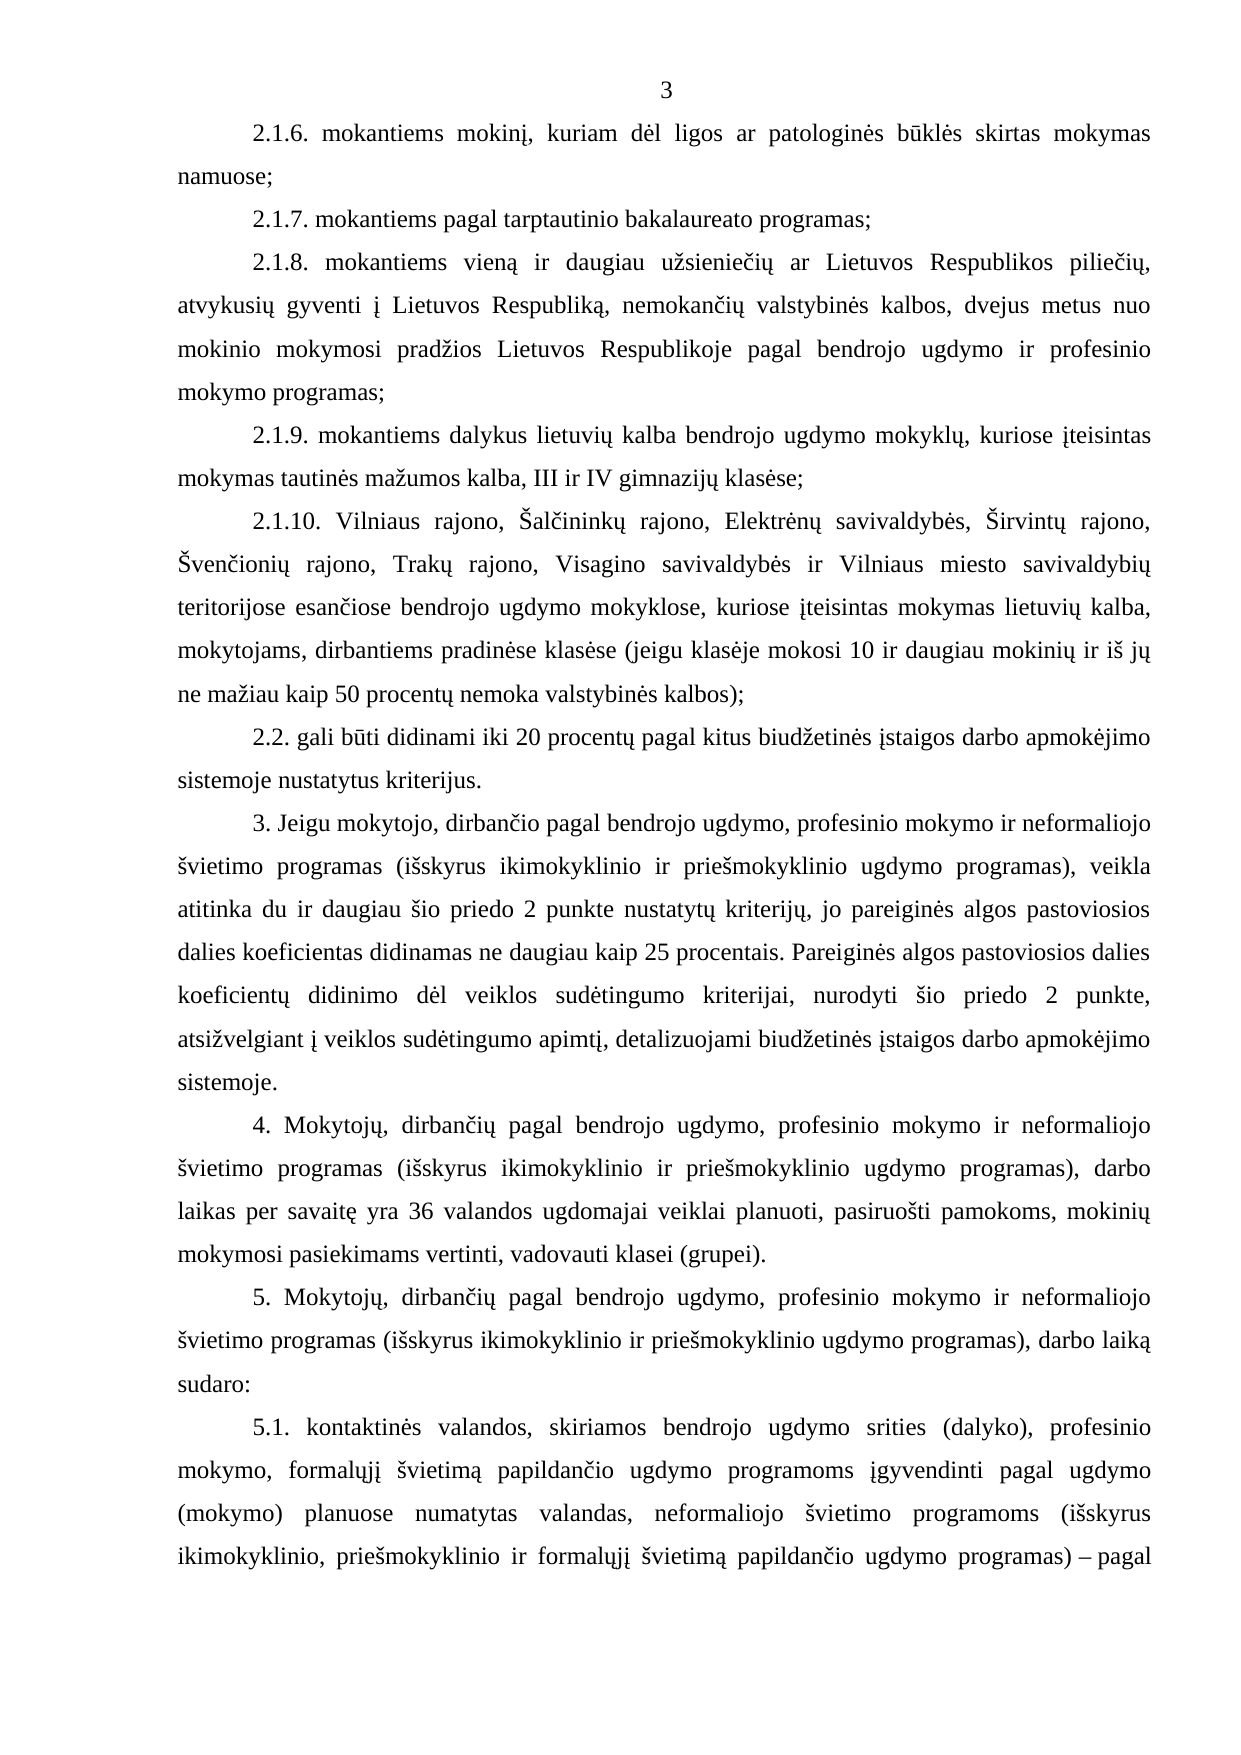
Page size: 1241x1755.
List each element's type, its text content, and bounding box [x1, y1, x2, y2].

text 3. Jeigu mokytojo, dirbančio pagal bendrojo ugdymo, profesinio mokymo ir neformaliojo švietimo programas (išskyrus ikimokyklinio ir priešmokyklinio ugdymo programas), veikla atitinka du ir daugiau šio priedo 2 punkte nustatytų kriterijų, jo pareiginės algos pastoviosios dalies koeficientas didinamas ne daugiau kaip 25 procentais. Pareiginės algos pastoviosios dalies koeficientų didinimo dėl veiklos sudėtingumo kriterijai, nurodyti šio priedo 2 punkte, atsižvelgiant į veiklos sudėtingumo apimtį, detalizuojami biudžetinės įstaigos darbo apmokėjimo sistemoje. [177, 808, 1152, 1096]
text 5. Mokytojų, dirbančių pagal bendrojo ugdymo, profesinio mokymo ir neformaliojo švietimo programas (išskyrus ikimokyklinio ir priešmokyklinio ugdymo programas), darbo laiką sudaro: [177, 1282, 1152, 1397]
text 2.1.10. Vilniaus rajono, Šalčininkų rajono, Elektrėnų savivaldybės, Širvintų rajono, Švenčionių rajono, Trakų rajono, Visagino savivaldybės ir Vilniaus miesto savivaldybių teritorijose esančiose bendrojo ugdymo mokyklose, kuriose įteisintas mokymas lietuvių kalba, mokytojams, dirbantiems pradinėse klasėse (jeigu klasėje mokosi 10 ir daugiau mokinių ir iš jų ne mažiau kaip 50 procentų nemoka valstybinės kalbos); [177, 506, 1152, 707]
text 2.1.7. mokantiems pagal tarptautinio bakalaureato programas; [177, 204, 1152, 233]
text 2.1.9. mokantiems dalykus lietuvių kalba bendrojo ugdymo mokyklų, kuriose įteisintas mokymas tautinės mažumos kalba, III ir IV gimnazijų klasėse; [177, 420, 1152, 492]
text 2.1.6. mokantiems mokinį, kuriam dėl ligos ar patologinės būklės skirtas mokymas namuose; [177, 118, 1152, 190]
text 4. Mokytojų, dirbančių pagal bendrojo ugdymo, profesinio mokymo ir neformaliojo švietimo programas (išskyrus ikimokyklinio ir priešmokyklinio ugdymo programas), darbo laikas per savaitę yra 36 valandos ugdomajai veiklai planuoti, pasiruošti pamokoms, mokinių mokymosi pasiekimams vertinti, vadovauti klasei (grupei). [177, 1110, 1152, 1268]
text 2.2. gali būti didinami iki 20 procentų pagal kitus biudžetinės įstaigos darbo apmokėjimo sistemoje nustatytus kriterijus. [177, 722, 1152, 794]
text 5.1. kontaktinės valandos, skiriamos bendrojo ugdymo srities (dalyko), profesinio mokymo, formalųjį švietimą papildančio ugdymo programoms įgyvendinti pagal ugdymo (mokymo) planuose numatytas valandas, neformaliojo švietimo programoms (išskyrus ikimokyklinio, priešmokyklinio ir formalųjį švietimą papildančio ugdymo programas) – pagal [177, 1412, 1152, 1570]
text 2.1.8. mokantiems vieną ir daugiau užsieniečių ar Lietuvos Respublikos piliečių, atvykusių gyventi į Lietuvos Respubliką, nemokančių valstybinės kalbos, dvejus metus nuo mokinio mokymosi pradžios Lietuvos Respublikoje pagal bendrojo ugdymo ir profesinio mokymo programas; [177, 247, 1152, 406]
